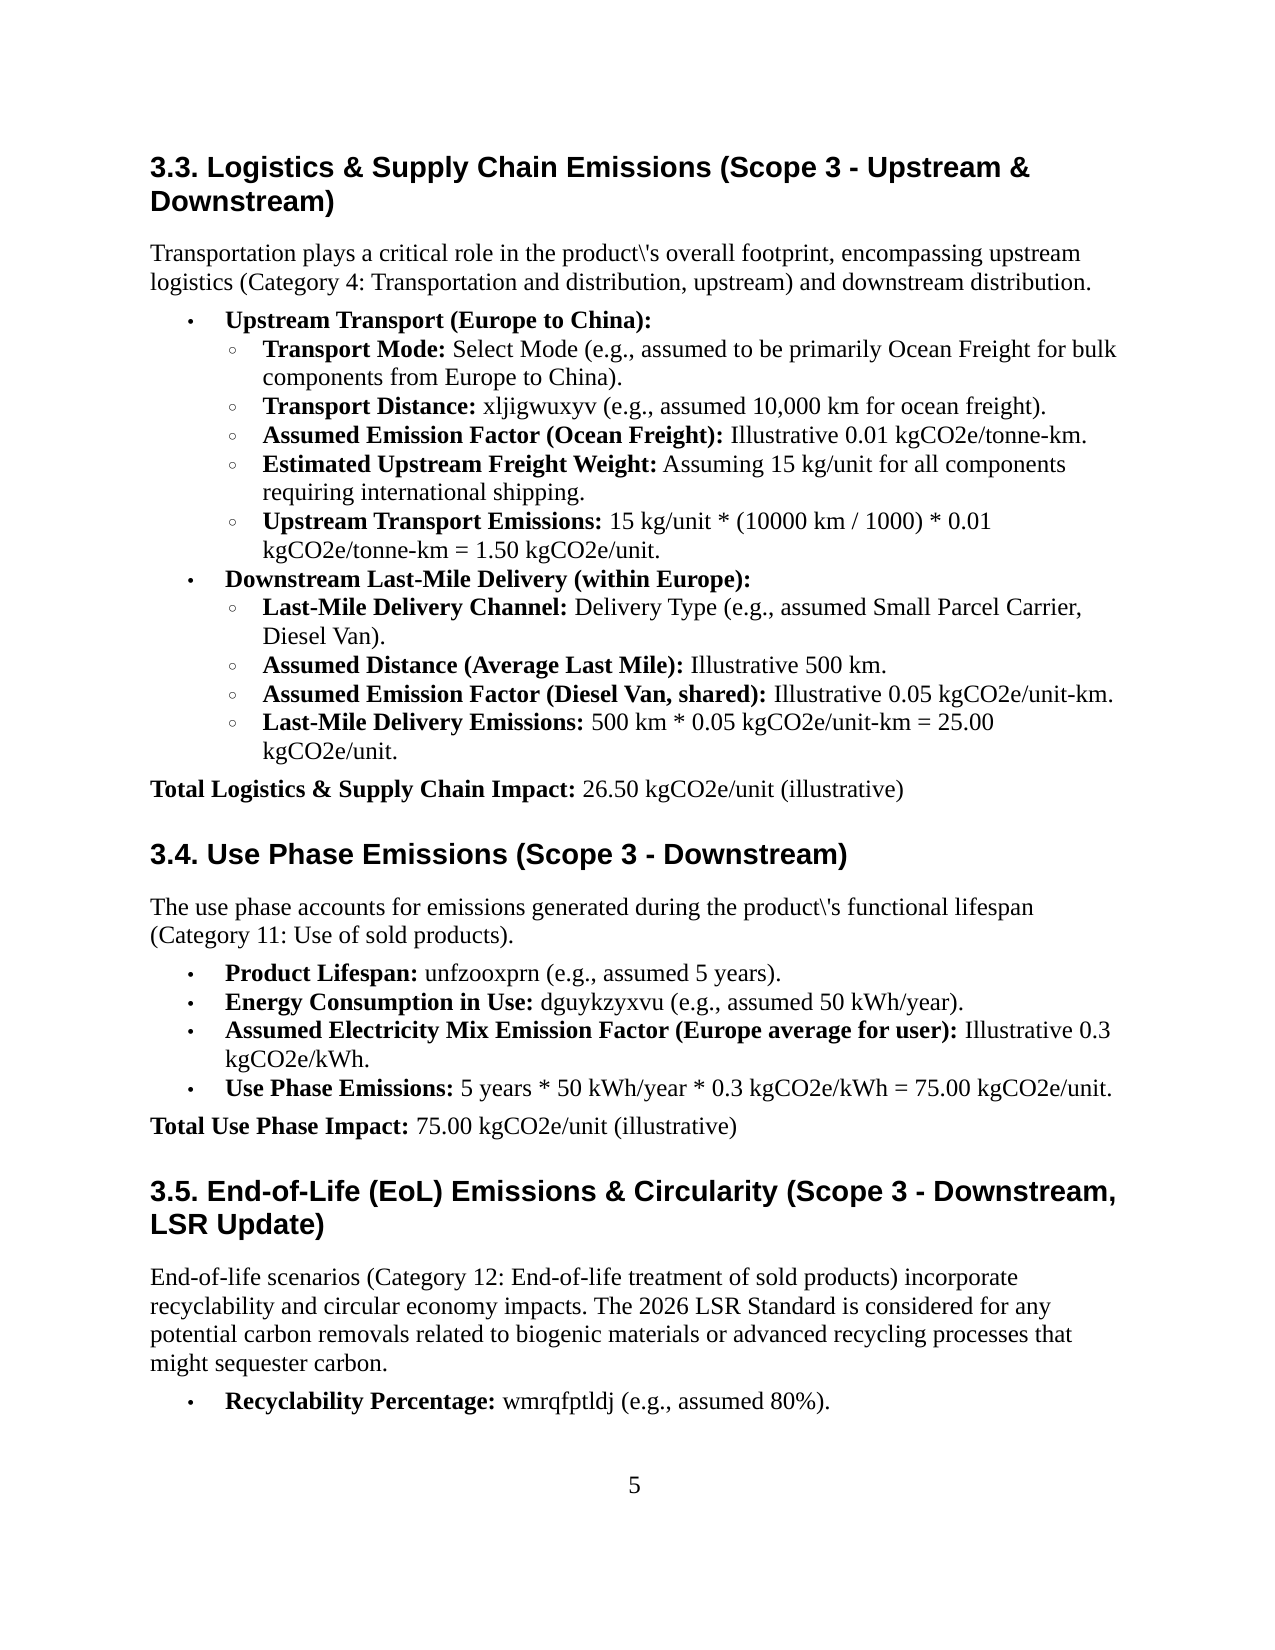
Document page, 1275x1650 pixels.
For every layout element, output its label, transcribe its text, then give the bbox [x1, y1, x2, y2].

list Product Lifespan: unfzooxprn (e.g., assumed 5 years). [187, 958, 1125, 987]
list Energy Consumption in Use: dguykzyxvu (e.g., assumed 50 kWh/year). [187, 987, 1125, 1016]
list Upstream Transport (Europe to China): [187, 305, 1125, 334]
text Total Use Phase Impact: 75.00 kgCO2e/unit (illustrative) [150, 1111, 1125, 1139]
subtitle 3.4. Use Phase Emissions (Scope 3 - Downstream) [150, 837, 1125, 870]
list Last-Mile Delivery Emissions: 500 km * 0.05 kgCO2e/unit-km = 25.00 kgCO2e/unit. [225, 707, 1125, 765]
list Assumed Emission Factor (Diesel Van, shared): Illustrative 0.05 kgCO2e/unit-km. [225, 679, 1125, 707]
list Assumed Emission Factor (Ocean Freight): Illustrative 0.01 kgCO2e/tonne-km. [225, 420, 1125, 449]
list Recyclability Percentage: wmrqfptldj (e.g., assumed 80%). [187, 1386, 1125, 1415]
text Transportation plays a critical role in the product\'s overall footprint, encompassing upstream logistics (Category 4: Transportation and distribution, upstream) and downstream distribution. [150, 238, 1125, 296]
text Total Logistics & Supply Chain Impact: 26.50 kgCO2e/unit (illustrative) [150, 774, 1125, 803]
list Assumed Electricity Mix Emission Factor (Europe average for user): Illustrative 0.3 kgCO2e/kWh. [187, 1016, 1125, 1073]
list Use Phase Emissions: 5 years * 50 kWh/year * 0.3 kgCO2e/kWh = 75.00 kgCO2e/unit. [187, 1073, 1125, 1102]
text The use phase accounts for emissions generated during the product\'s functional lifespan (Category 11: Use of sold products). [150, 892, 1125, 949]
subtitle 3.5. End-of-Life (EoL) Emissions & Circularity (Scope 3 - Downstream, LSR Update) [150, 1173, 1125, 1241]
list Upstream Transport Emissions: 15 kg/unit * (10000 km / 1000) * 0.01 kgCO2e/tonne-km = 1.50 kgCO2e/unit. [225, 506, 1125, 564]
list Last-Mile Delivery Channel: Delivery Type (e.g., assumed Small Parcel Carrier, Diesel Van). [225, 592, 1125, 650]
list Transport Mode: Select Mode (e.g., assumed to be primarily Ocean Freight for bulk components from Europe to China). [225, 334, 1125, 391]
list Assumed Distance (Average Last Mile): Illustrative 500 km. [225, 650, 1125, 679]
text End-of-life scenarios (Category 12: End-of-life treatment of sold products) incorporate recyclability and circular economy impacts. The 2026 LSR Standard is considered for any potential carbon removals related to biogenic materials or advanced recycling processes that might sequester carbon. [150, 1262, 1125, 1377]
subtitle 3.3. Logistics & Supply Chain Emissions (Scope 3 - Upstream & Downstream) [150, 150, 1125, 217]
list Estimated Upstream Freight Weight: Assuming 15 kg/unit for all components requiring international shipping. [225, 449, 1125, 506]
list Transport Distance: xljigwuxyv (e.g., assumed 10,000 km for ocean freight). [225, 391, 1125, 420]
list Downstream Last-Mile Delivery (within Europe): [187, 564, 1125, 592]
